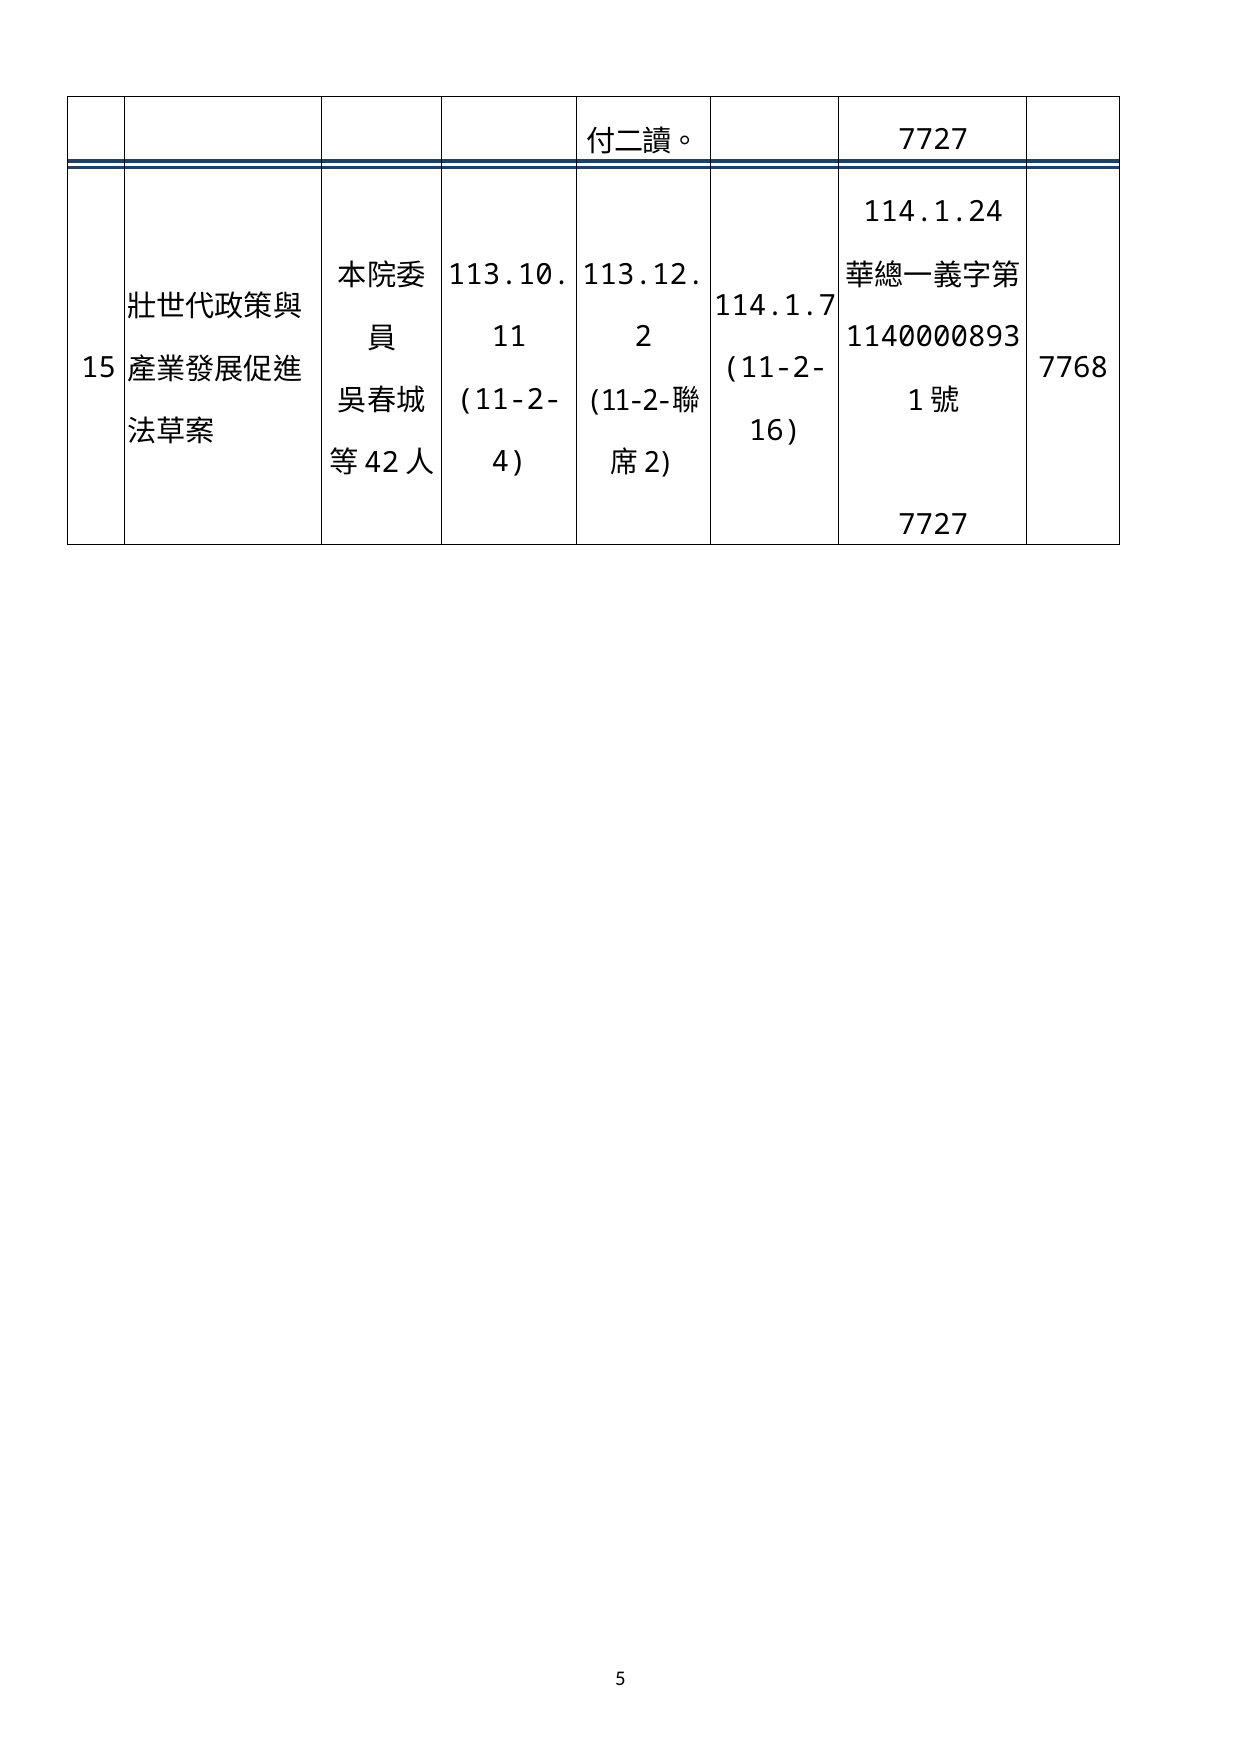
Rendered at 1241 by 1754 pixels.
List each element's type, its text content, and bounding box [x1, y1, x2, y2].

table_cell 付二讀。 [577, 97, 710, 159]
table_cell [1027, 97, 1119, 159]
table_cell [125, 97, 321, 159]
table_cell 113.12.2 (11-2-聯席2) [577, 169, 710, 544]
table_cell [711, 97, 838, 159]
table_cell [68, 97, 124, 159]
table_cell [68, 169, 124, 544]
table_cell 114.1.24 華總一義字第 11400008931號 7727 [839, 169, 1026, 544]
table_cell 本院委員 吳春城等42人 [322, 169, 441, 544]
table_cell 113.10.11 (11-2-4) [442, 169, 576, 544]
table_cell [322, 97, 441, 159]
table_cell 7727 [839, 97, 1026, 159]
table_cell -- [442, 97, 576, 159]
table_cell 114.1.7 (11-2-16) [711, 169, 838, 544]
table_cell 7768 [1027, 169, 1119, 544]
table_cell 壯世代政策與產業發展促進法草案 [125, 169, 321, 544]
